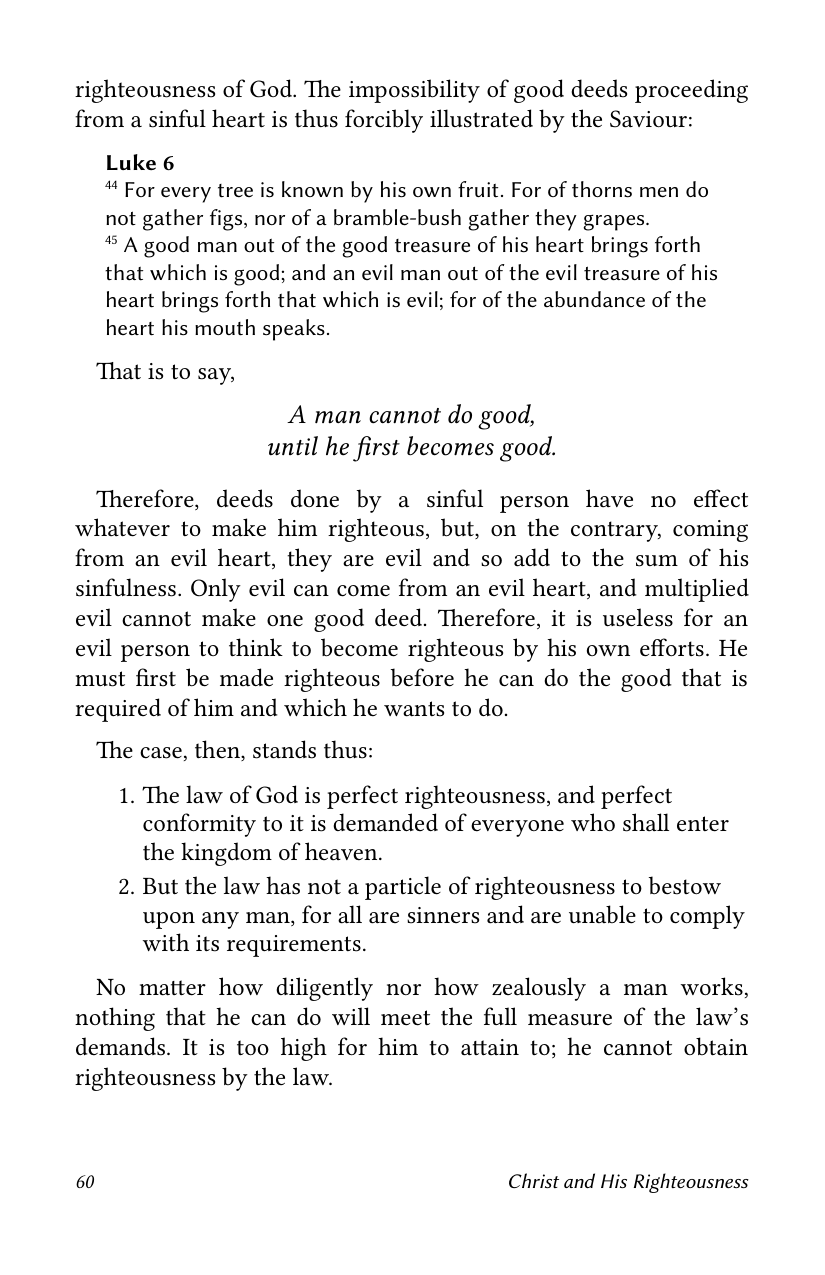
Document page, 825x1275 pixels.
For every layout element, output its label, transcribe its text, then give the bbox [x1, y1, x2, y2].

text A man cannot do good, [75, 399, 750, 430]
text 45 A good man out of the good treasure of his heart brings forth that which is good; and an evil man out of the evil treasure of his heart brings forth that which is evil; for of the abundance of the heart his mouth speaks. [105, 232, 720, 341]
list But the law has not a particle of righteousness to bestow upon any man, for all are sinners and are unable to comply with its requirements. [135, 872, 750, 958]
text Therefore, deeds done by a sinful person have no effect whatever to make him righteous, but, on the contrary, coming from an evil heart, they are evil and so add to the sum of his sinfulness. Only evil can come from an evil heart, and multiplied evil cannot make one good deed. Therefore, it is useless for an evil person to think to become righteous by his own efforts. He must first be made righteous before he can do the good that is required of him and which he wants to do. [75, 484, 750, 722]
text righteousness of God. The impossibility of good deeds proceeding from a sinful heart is thus forcibly illustrated by the Saviour: [75, 75, 750, 133]
text 44 For every tree is known by his own fruit. For of thorns men do not gather figs, nor of a bramble-bush gather they grapes. [105, 177, 720, 231]
text No matter how diligently nor how zealously a man works, nothing that he can do will meet the full measure of the law’s demands. It is too high for him to attain to; he cannot obtain righteousness by the law. [75, 973, 750, 1091]
text That is to say, [75, 357, 750, 385]
text until he first becomes good. [75, 431, 750, 462]
list The law of God is perfect righteousness, and perfect conformity to it is demanded of everyone who shall enter the kingdom of heaven. [135, 781, 750, 866]
text The case, then, stands thus: [75, 736, 750, 764]
text Luke 6 [105, 150, 750, 176]
